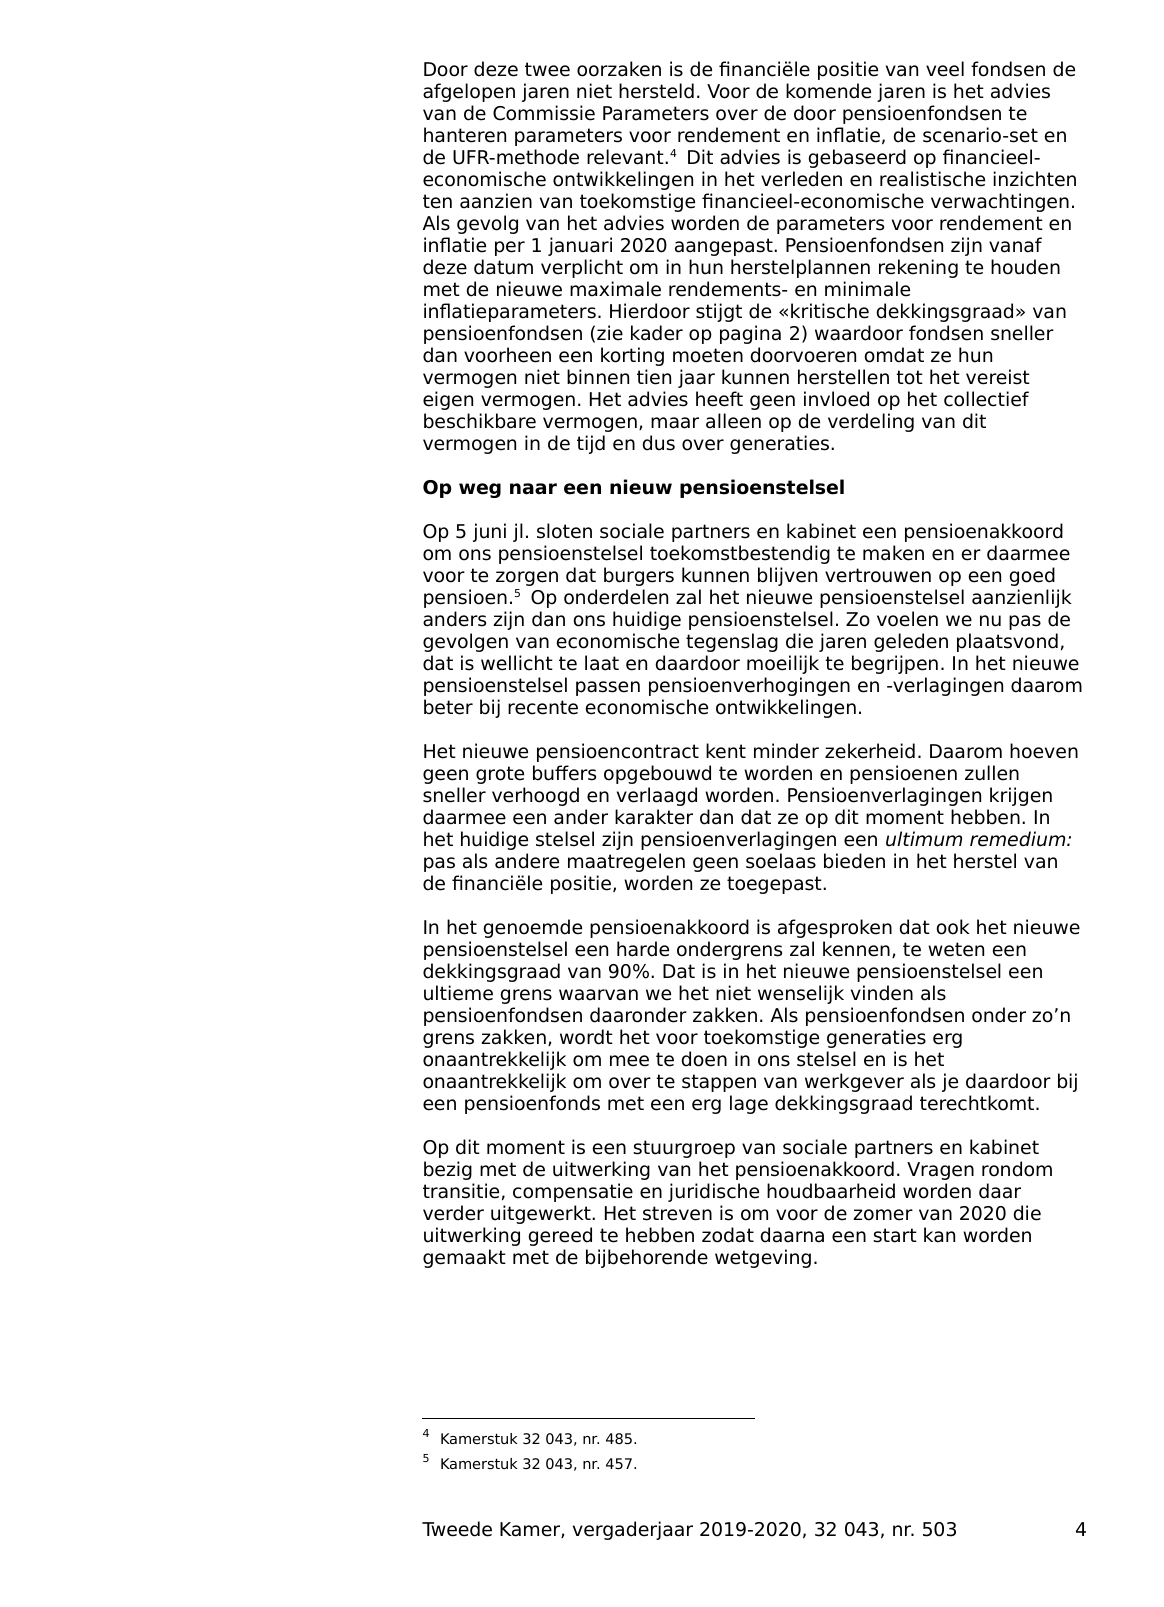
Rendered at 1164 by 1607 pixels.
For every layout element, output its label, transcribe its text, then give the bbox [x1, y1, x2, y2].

text Door deze twee oorzaken is de financiële positie van veel fondsen de afgelopen jaren niet hersteld. Voor de komende jaren is het advies van de Commissie Parameters over de door pensioenfondsen te hanteren parameters voor rendement en inflatie, de scenario-set en de UFR-methode relevant. Dit advies is gebaseerd op financieel-economische ontwikkelingen in het verleden en realistische inzichten ten aanzien van toekomstige financieel-economische verwachtingen. Als gevolg van het advies worden de parameters voor rendement en inflatie per 1 januari 2020 aangepast. Pensioenfondsen zijn vanaf deze datum verplicht om in hun herstelplannen rekening te houden met de nieuwe maximale rendements- en minimale inflatieparameters. Hierdoor stijgt de «kritische dekkingsgraad» van pensioenfondsen (zie kader op pagina 2) waardoor fondsen sneller dan voorheen een korting moeten doorvoeren omdat ze hun vermogen niet binnen tien jaar kunnen herstellen tot het vereist eigen vermogen. Het advies heeft geen invloed op het collectief beschikbare vermogen, maar alleen op de verdeling van dit vermogen in de tijd en dus over generaties. [422, 59, 1087, 455]
text Op 5 juni jl. sloten sociale partners en kabinet een pensioenakkoord om ons pensioenstelsel toekomstbestendig te maken en er daarmee voor te zorgen dat burgers kunnen blijven vertrouwen op een goed pensioen. Op onderdelen zal het nieuwe pensioenstelsel aanzienlijk anders zijn dan ons huidige pensioenstelsel. Zo voelen we nu pas de gevolgen van economische tegenslag die jaren geleden plaatsvond, dat is wellicht te laat en daardoor moeilijk te begrijpen. In het nieuwe pensioenstelsel passen pensioenverhogingen en -verlagingen daarom beter bij recente economische ontwikkelingen. [422, 521, 1087, 719]
text In het genoemde pensioenakkoord is afgesproken dat ook het nieuwe pensioenstelsel een harde ondergrens zal kennen, te weten een dekkingsgraad van 90%. Dat is in het nieuwe pensioenstelsel een ultieme grens waarvan we het niet wenselijk vinden als pensioenfondsen daaronder zakken. Als pensioenfondsen onder zo’n grens zakken, wordt het voor toekomstige generaties erg onaantrekkelijk om mee te doen in ons stelsel en is het onaantrekkelijk om over te stappen van werkgever als je daardoor bij een pensioenfonds met een erg lage dekkingsgraad terechtkomt. [422, 917, 1087, 1115]
text Kamerstuk 32 043, nr. 485. [422, 1427, 1087, 1449]
text Het nieuwe pensioencontract kent minder zekerheid. Daarom hoeven geen grote buffers opgebouwd te worden en pensioenen zullen sneller verhoogd en verlaagd worden. Pensioenverlagingen krijgen daarmee een ander karakter dan dat ze op dit moment hebben. In het huidige stelsel zijn pensioenverlagingen een ultimum remedium: pas als andere maatregelen geen soelaas bieden in het herstel van de financiële positie, worden ze toegepast. [422, 741, 1087, 895]
text Kamerstuk 32 043, nr. 457. [422, 1452, 1087, 1474]
subtitle Op weg naar een nieuw pensioenstelsel [422, 477, 1087, 499]
text Op dit moment is een stuurgroep van sociale partners en kabinet bezig met de uitwerking van het pensioenakkoord. Vragen rondom transitie, compensatie en juridische houdbaarheid worden daar verder uitgewerkt. Het streven is om voor de zomer van 2020 die uitwerking gereed te hebben zodat daarna een start kan worden gemaakt met de bijbehorende wetgeving. [422, 1137, 1087, 1269]
